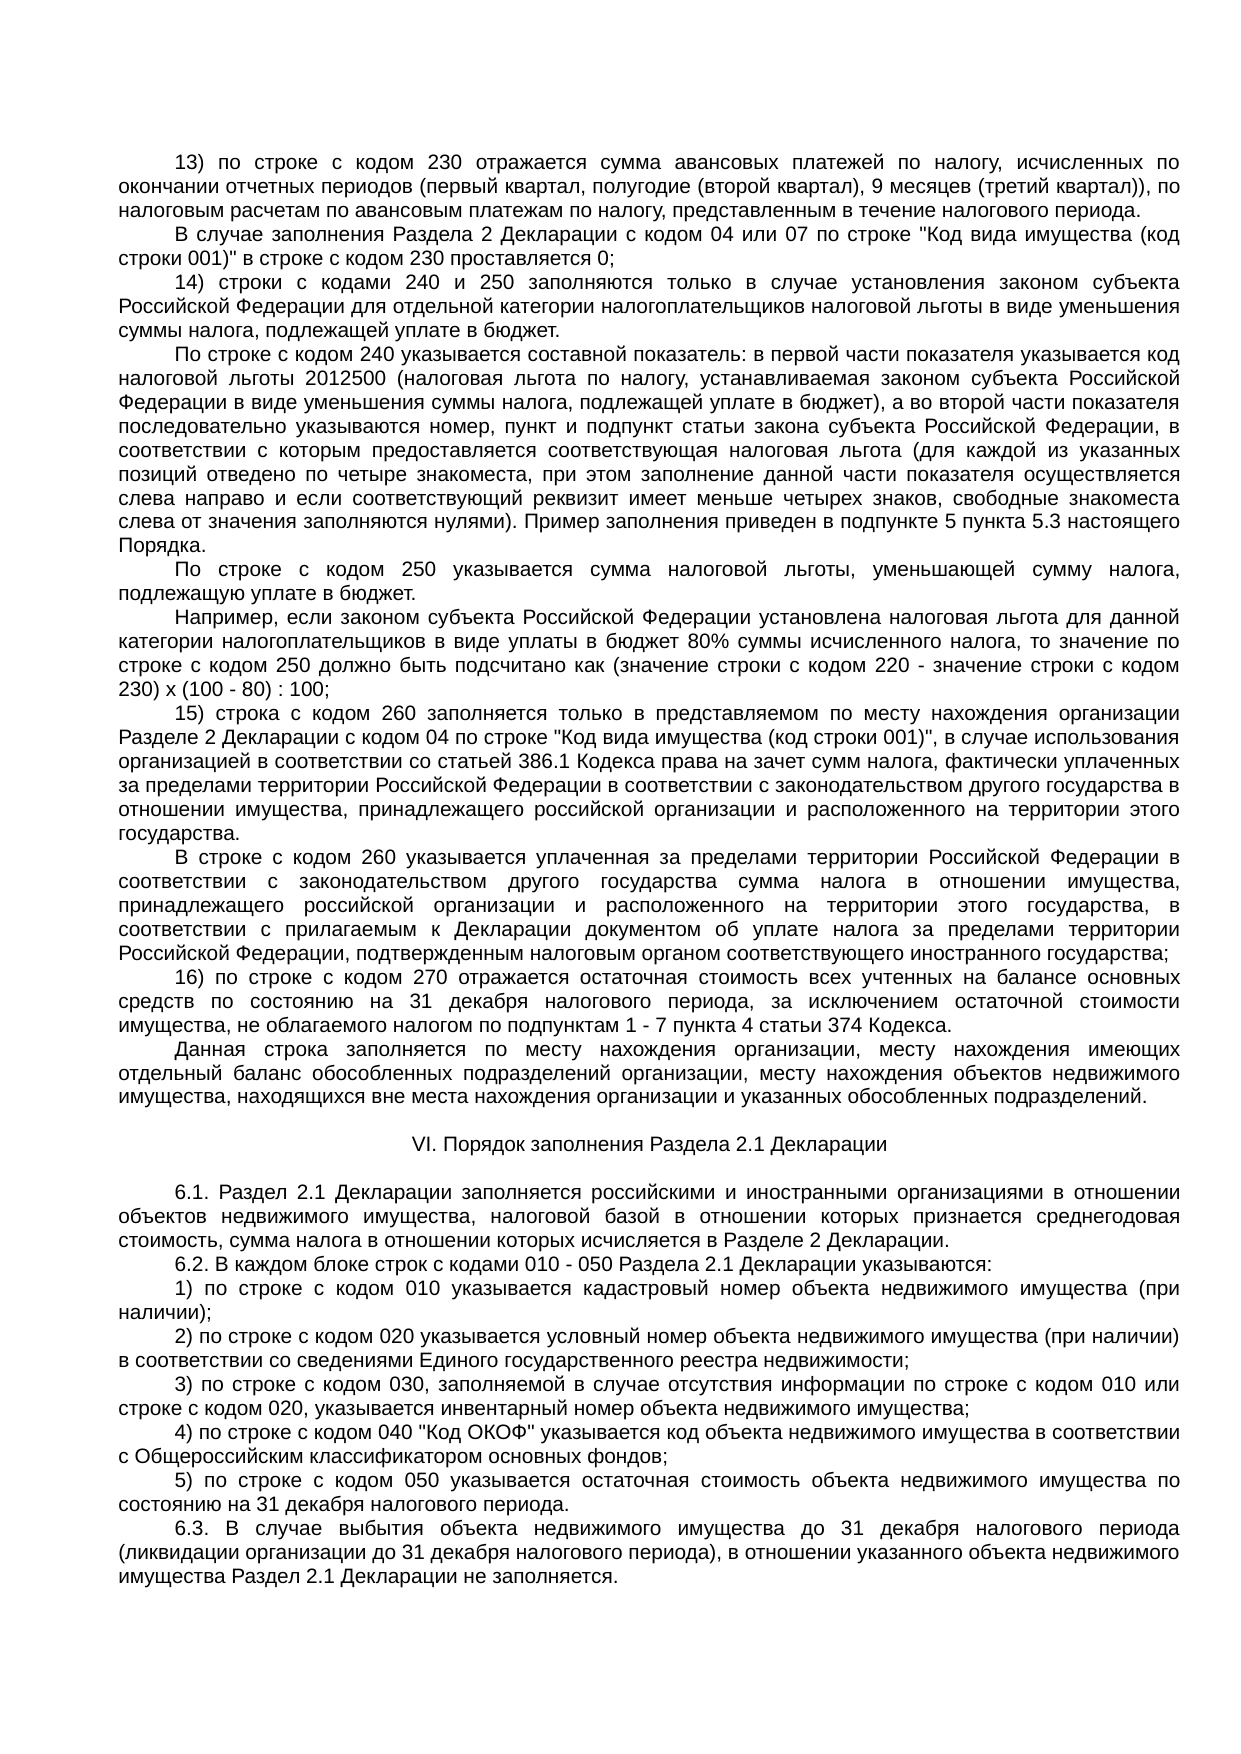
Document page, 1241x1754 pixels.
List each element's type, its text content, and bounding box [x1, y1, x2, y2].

text Данная строка заполняется по месту нахождения организации, месту нахождения имеющих отдельный баланс обособленных подразделений организации, месту нахождения объектов недвижимого имущества, находящихся вне места нахождения организации и указанных обособленных подразделений. [118, 1036, 1181, 1108]
text 1) по строке с кодом 010 указывается кадастровый номер объекта недвижимого имущества (при наличии); [118, 1276, 1181, 1324]
text 2) по строке с кодом 020 указывается условный номер объекта недвижимого имущества (при наличии) в соответствии со сведениями Единого государственного реестра недвижимости; [118, 1324, 1181, 1372]
text 13) по строке с кодом 230 отражается сумма авансовых платежей по налогу, исчисленных по окончании отчетных периодов (первый квартал, полугодие (второй квартал), 9 месяцев (третий квартал)), по налоговым расчетам по авансовым платежам по налогу, представленным в течение налогового периода. [118, 150, 1181, 222]
text 6.2. В каждом блоке строк с кодами 010 - 050 Раздела 2.1 Декларации указываются: [118, 1252, 1181, 1276]
text 16) по строке с кодом 270 отражается остаточная стоимость всех учтенных на балансе основных средств по состоянию на 31 декабря налогового периода, за исключением остаточной стоимости имущества, не облагаемого налогом по подпунктам 1 - 7 пункта 4 статьи 374 Кодекса. [118, 964, 1181, 1036]
text 6.1. Раздел 2.1 Декларации заполняется российскими и иностранными организациями в отношении объектов недвижимого имущества, налоговой базой в отношении которых признается среднегодовая стоимость, сумма налога в отношении которых исчисляется в Разделе 2 Декларации. [118, 1180, 1181, 1252]
text Например, если законом субъекта Российской Федерации установлена налоговая льгота для данной категории налогоплательщиков в виде уплаты в бюджет 80% суммы исчисленного налога, то значение по строке с кодом 250 должно быть подсчитано как (значение строки с кодом 220 - значение строки с кодом 230) x (100 - 80) : 100; [118, 605, 1181, 701]
text 6.3. В случае выбытия объекта недвижимого имущества до 31 декабря налогового периода (ликвидации организации до 31 декабря налогового периода), в отношении указанного объекта недвижимого имущества Раздел 2.1 Декларации не заполняется. [118, 1516, 1181, 1587]
text 3) по строке с кодом 030, заполняемой в случае отсутствия информации по строке с кодом 010 или строке с кодом 020, указывается инвентарный номер объекта недвижимого имущества; [118, 1372, 1181, 1420]
text 15) строка с кодом 260 заполняется только в представляемом по месту нахождения организации Разделе 2 Декларации с кодом 04 по строке "Код вида имущества (код строки 001)", в случае использования организацией в соответствии со статьей 386.1 Кодекса права на зачет сумм налога, фактически уплаченных за пределами территории Российской Федерации в соответствии с законодательством другого государства в отношении имущества, принадлежащего российской организации и расположенного на территории этого государства. [118, 701, 1181, 845]
text 4) по строке с кодом 040 "Код ОКОФ" указывается код объекта недвижимого имущества в соответствии с Общероссийским классификатором основных фондов; [118, 1420, 1181, 1468]
text В строке с кодом 260 указывается уплаченная за пределами территории Российской Федерации в соответствии с законодательством другого государства сумма налога в отношении имущества, принадлежащего российской организации и расположенного на территории этого государства, в соответствии с прилагаемым к Декларации документом об уплате налога за пределами территории Российской Федерации, подтвержденным налоговым органом соответствующего иностранного государства; [118, 845, 1181, 964]
text По строке с кодом 240 указывается составной показатель: в первой части показателя указывается код налоговой льготы 2012500 (налоговая льгота по налогу, устанавливаемая законом субъекта Российской Федерации в виде уменьшения суммы налога, подлежащей уплате в бюджет), а во второй части показателя последовательно указываются номер, пункт и подпункт статьи закона субъекта Российской Федерации, в соответствии с которым предоставляется соответствующая налоговая льгота (для каждой из указанных позиций отведено по четыре знакоместа, при этом заполнение данной части показателя осуществляется слева направо и если соответствующий реквизит имеет меньше четырех знаков, свободные знакоместа слева от значения заполняются нулями). Пример заполнения приведен в подпункте 5 пункта 5.3 настоящего Порядка. [118, 342, 1181, 557]
text 5) по строке с кодом 050 указывается остаточная стоимость объекта недвижимого имущества по состоянию на 31 декабря налогового периода. [118, 1468, 1181, 1516]
text В случае заполнения Раздела 2 Декларации с кодом 04 или 07 по строке "Код вида имущества (код строки 001)" в строке с кодом 230 проставляется 0; [118, 222, 1181, 270]
text По строке с кодом 250 указывается сумма налоговой льготы, уменьшающей сумму налога, подлежащую уплате в бюджет. [118, 557, 1181, 605]
text 14) строки с кодами 240 и 250 заполняются только в случае установления законом субъекта Российской Федерации для отдельной категории налогоплательщиков налоговой льготы в виде уменьшения суммы налога, подлежащей уплате в бюджет. [118, 270, 1181, 342]
subtitle VI. Порядок заполнения Раздела 2.1 Декларации [118, 1132, 1181, 1156]
